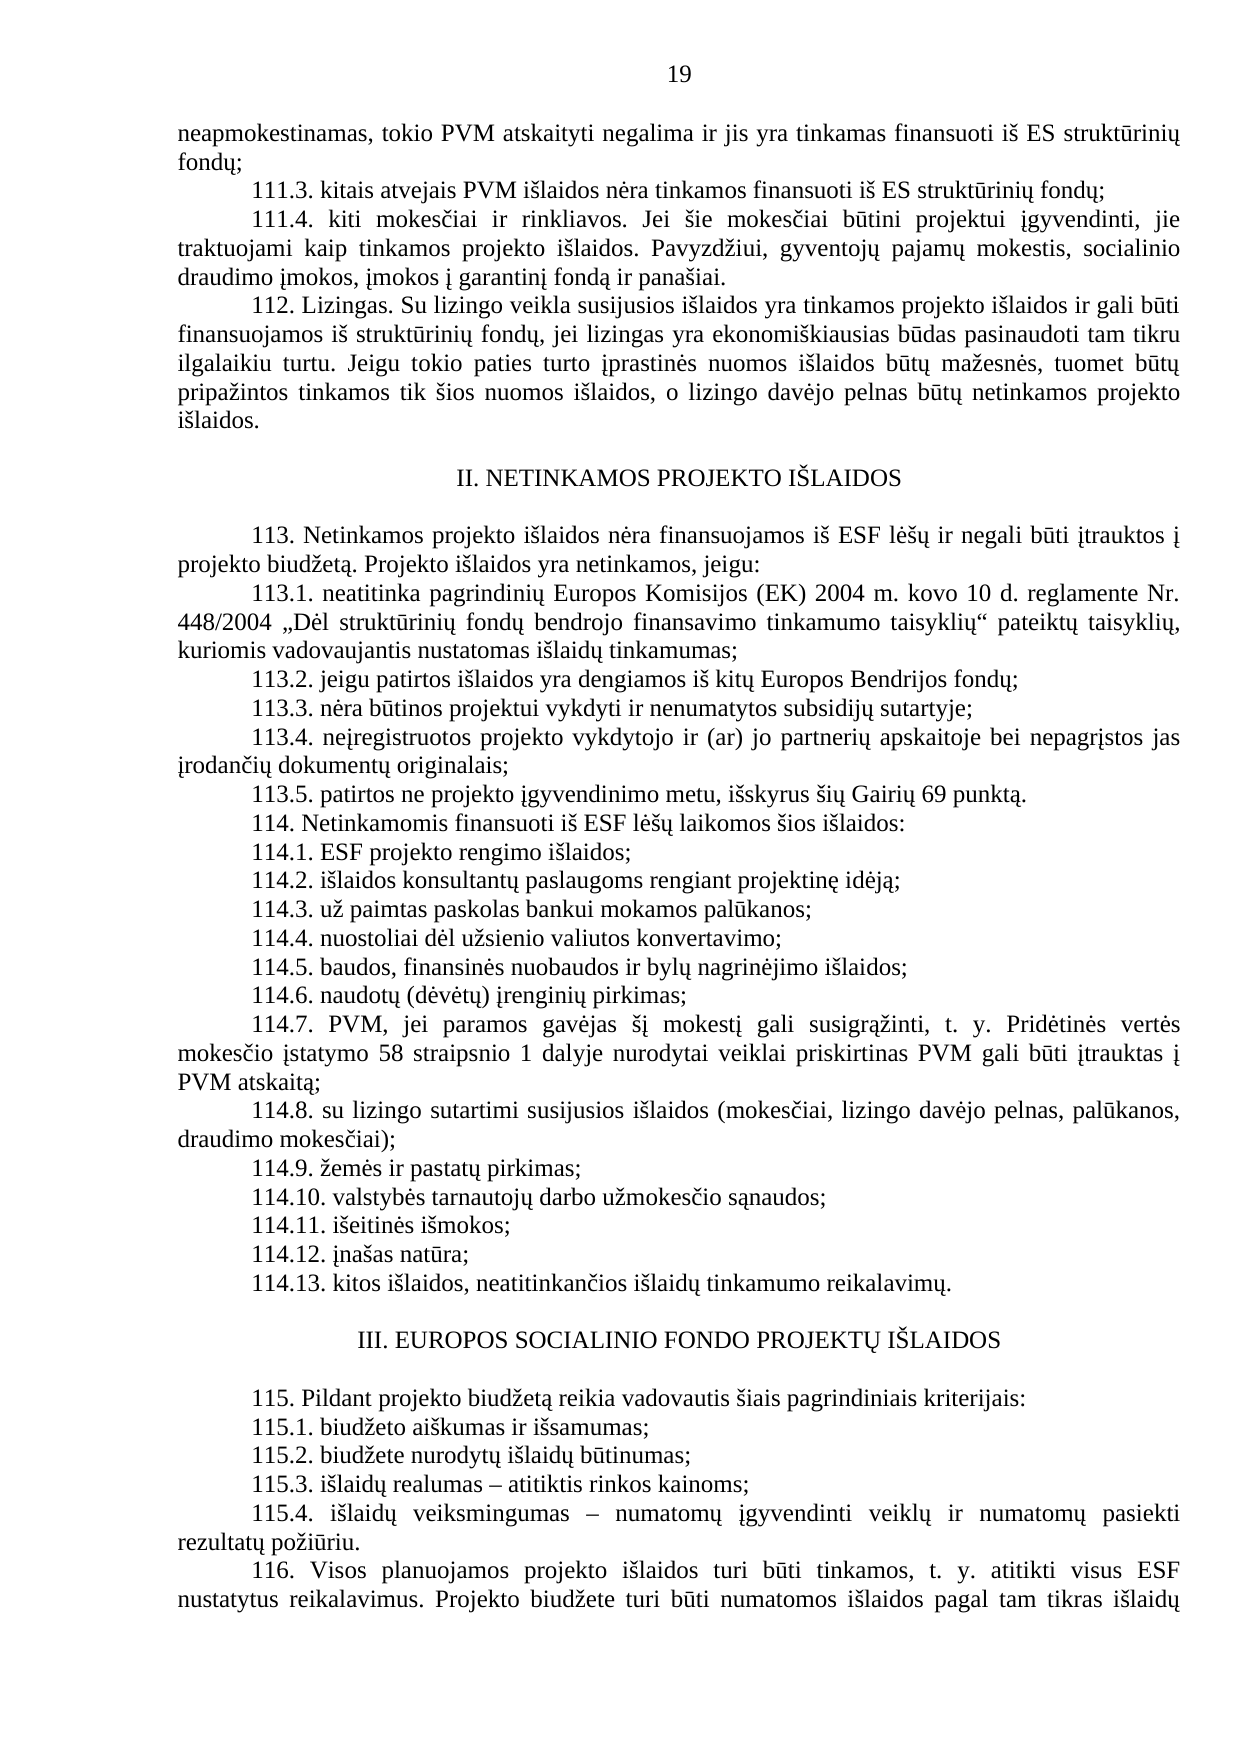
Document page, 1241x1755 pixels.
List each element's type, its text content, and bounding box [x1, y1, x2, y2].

text 113. Netinkamos projekto išlaidos nėra finansuojamos iš ESF lėšų ir negali būti įtrauktos į projekto biudžetą. Projekto išlaidos yra netinkamos, jeigu: [177, 521, 1181, 578]
text 114.1. ESF projekto rengimo išlaidos; [177, 837, 1181, 866]
text 114.4. nuostoliai dėl užsienio valiutos konvertavimo; [177, 923, 1181, 952]
text 115.4. išlaidų veiksmingumas – numatomų įgyvendinti veiklų ir numatomų pasiekti rezultatų požiūriu. [177, 1498, 1181, 1556]
text 114.11. išeitinės išmokos; [177, 1211, 1181, 1239]
text 114.2. išlaidos konsultantų paslaugoms rengiant projektinę idėją; [177, 866, 1181, 894]
text 113.4. neįregistruotos projekto vykdytojo ir (ar) jo partnerių apskaitoje bei nepagrįstos jas įrodančių dokumentų originalais; [177, 722, 1181, 779]
text 114.3. už paimtas paskolas bankui mokamos palūkanos; [177, 894, 1181, 923]
text 114. Netinkamomis finansuoti iš ESF lėšų laikomos šios išlaidos: [177, 808, 1181, 837]
text 114.12. įnašas natūra; [177, 1239, 1181, 1268]
text 114.5. baudos, finansinės nuobaudos ir bylų nagrinėjimo išlaidos; [177, 952, 1181, 981]
text 116. Visos planuojamos projekto išlaidos turi būti tinkamos, t. y. atitikti visus ESF nustatytus reikalavimus. Projekto biudžete turi būti numatomos išlaidos pagal tam tikras išlaidų [177, 1556, 1181, 1613]
text 114.8. su lizingo sutartimi susijusios išlaidos (mokesčiai, lizingo davėjo pelnas, palūkanos, draudimo mokesčiai); [177, 1096, 1181, 1153]
text 113.3. nėra būtinos projektui vykdyti ir nenumatytos subsidijų sutartyje; [177, 693, 1181, 722]
text 115.1. biudžeto aiškumas ir išsamumas; [177, 1412, 1181, 1441]
text III. EUROPOS SOCIALINIO FONDO PROJEKTŲ IŠLAIDOS [177, 1326, 1181, 1354]
text 115.2. biudžete nurodytų išlaidų būtinumas; [177, 1441, 1181, 1469]
text neapmokestinamas, tokio PVM atskaityti negalima ir jis yra tinkamas finansuoti iš ES struktūrinių fondų; [177, 118, 1181, 176]
text 111.4. kiti mokesčiai ir rinkliavos. Jei šie mokesčiai būtini projektui įgyvendinti, jie traktuojami kaip tinkamos projekto išlaidos. Pavyzdžiui, gyventojų pajamų mokestis, socialinio draudimo įmokos, įmokos į garantinį fondą ir panašiai. [177, 204, 1181, 291]
text 113.5. patirtos ne projekto įgyvendinimo metu, išskyrus šių Gairių 69 punktą. [177, 779, 1181, 808]
text 114.10. valstybės tarnautojų darbo užmokesčio sąnaudos; [177, 1182, 1181, 1211]
text 114.13. kitos išlaidos, neatitinkančios išlaidų tinkamumo reikalavimų. [177, 1268, 1181, 1297]
text 115. Pildant projekto biudžetą reikia vadovautis šiais pagrindiniais kriterijais: [177, 1383, 1181, 1412]
text 111.3. kitais atvejais PVM išlaidos nėra tinkamos finansuoti iš ES struktūrinių fondų; [177, 176, 1181, 204]
text II. NETINKAMOS PROJEKTO IŠLAIDOS [177, 463, 1181, 492]
text 115.3. išlaidų realumas – atitiktis rinkos kainoms; [177, 1469, 1181, 1498]
text 112. Lizingas. Su lizingo veikla susijusios išlaidos yra tinkamos projekto išlaidos ir gali būti finansuojamos iš struktūrinių fondų, jei lizingas yra ekonomiškiausias būdas pasinaudoti tam tikru ilgalaikiu turtu. Jeigu tokio paties turto įprastinės nuomos išlaidos būtų mažesnės, tuomet būtų pripažintos tinkamos tik šios nuomos išlaidos, o lizingo davėjo pelnas būtų netinkamos projekto išlaidos. [177, 291, 1181, 434]
text 113.2. jeigu patirtos išlaidos yra dengiamos iš kitų Europos Bendrijos fondų; [177, 664, 1181, 693]
text 114.7. PVM, jei paramos gavėjas šį mokestį gali susigrąžinti, t. y. Pridėtinės vertės mokesčio įstatymo 58 straipsnio 1 dalyje nurodytai veiklai priskirtinas PVM gali būti įtrauktas į PVM atskaitą; [177, 1009, 1181, 1096]
text 113.1. neatitinka pagrindinių Europos Komisijos (EK) 2004 m. kovo 10 d. reglamente Nr. 448/2004 „Dėl struktūrinių fondų bendrojo finansavimo tinkamumo taisyklių“ pateiktų taisyklių, kuriomis vadovaujantis nustatomas išlaidų tinkamumas; [177, 578, 1181, 664]
text 114.6. naudotų (dėvėtų) įrenginių pirkimas; [177, 981, 1181, 1009]
text 114.9. žemės ir pastatų pirkimas; [177, 1153, 1181, 1182]
